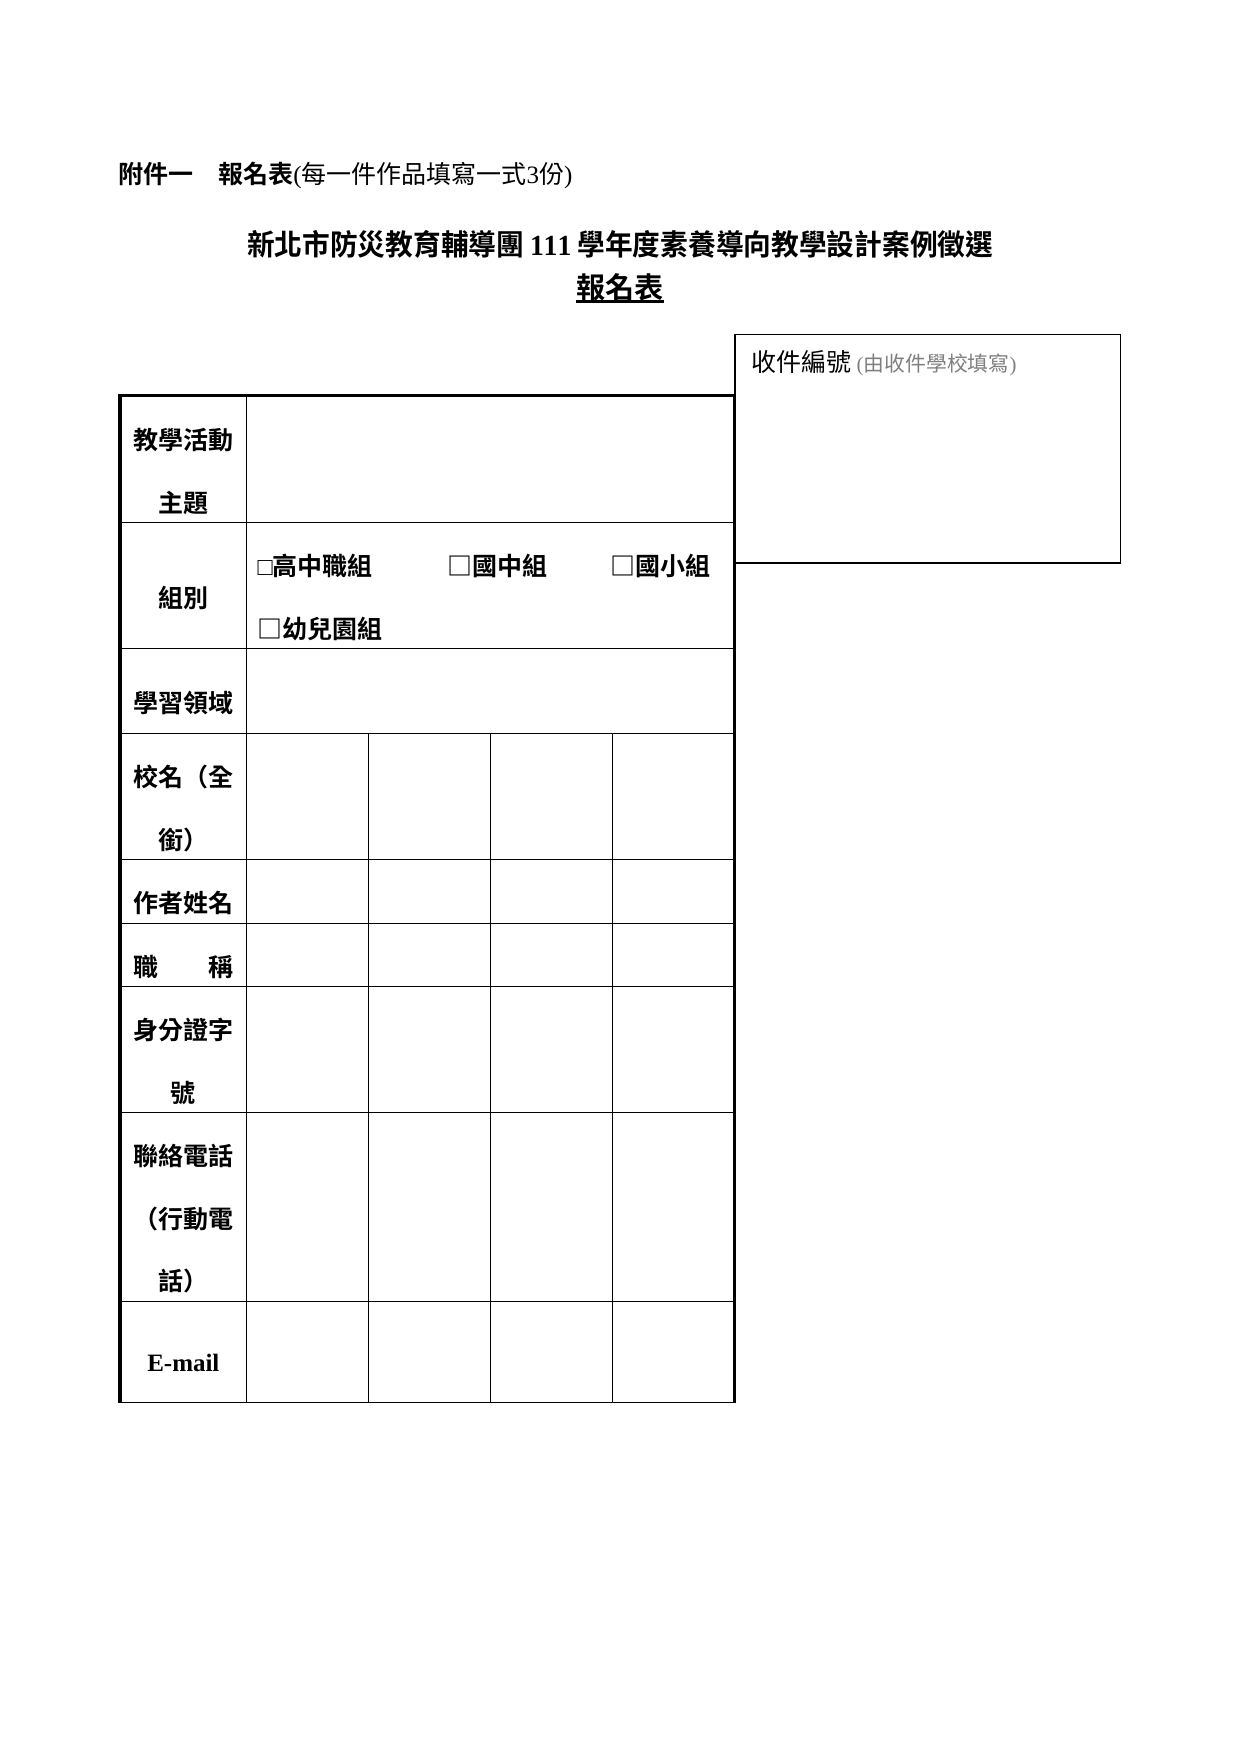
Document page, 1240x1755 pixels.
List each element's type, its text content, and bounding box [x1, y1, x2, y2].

table_cell [369, 1302, 490, 1402]
table_cell [247, 924, 368, 986]
table_cell 組別 [122, 523, 246, 648]
table_cell [613, 860, 733, 923]
table_cell [613, 924, 733, 986]
text 報名表 [118, 264, 1121, 307]
table_cell [491, 1113, 612, 1301]
table_cell □高中職組 □國中組 □國小組 □幼兒園組 [247, 523, 733, 648]
table_header 教學活動主題 [122, 397, 246, 522]
table_cell [613, 987, 733, 1112]
table_cell [491, 924, 612, 986]
table_cell [247, 1302, 368, 1402]
table_cell [369, 860, 490, 923]
table_cell 身分證字號 [122, 987, 246, 1112]
table_cell [247, 649, 733, 733]
table_cell 職 稱 [122, 924, 246, 986]
text 收件編號 (由收件學校填寫) [751, 342, 1105, 379]
table_cell [613, 1113, 733, 1301]
table_cell 學習領域 [122, 649, 246, 733]
table_cell 校名（全銜） [122, 734, 246, 859]
table_cell 聯絡電話 （行動電話） [122, 1113, 246, 1301]
table_cell [491, 987, 612, 1112]
table_cell [491, 1302, 612, 1402]
table_cell [247, 987, 368, 1112]
table_cell [613, 1302, 733, 1402]
table_cell E-mail [122, 1302, 246, 1402]
table_cell [247, 1113, 368, 1301]
table_cell [369, 924, 490, 986]
table_cell [247, 734, 368, 859]
table_cell [491, 860, 612, 923]
table_cell [369, 987, 490, 1112]
table_header [247, 397, 733, 522]
table_cell [613, 734, 733, 859]
text 附件一 報名表(每一件作品填寫一式3份) [118, 131, 1121, 193]
table_cell [369, 1113, 490, 1301]
table_cell [491, 734, 612, 859]
table_cell 作者姓名 [122, 860, 246, 923]
text 新北市防災教育輔導團111學年度素養導向教學設計案例徵選 [118, 222, 1121, 264]
table_cell [247, 860, 368, 923]
table_cell [369, 734, 490, 859]
